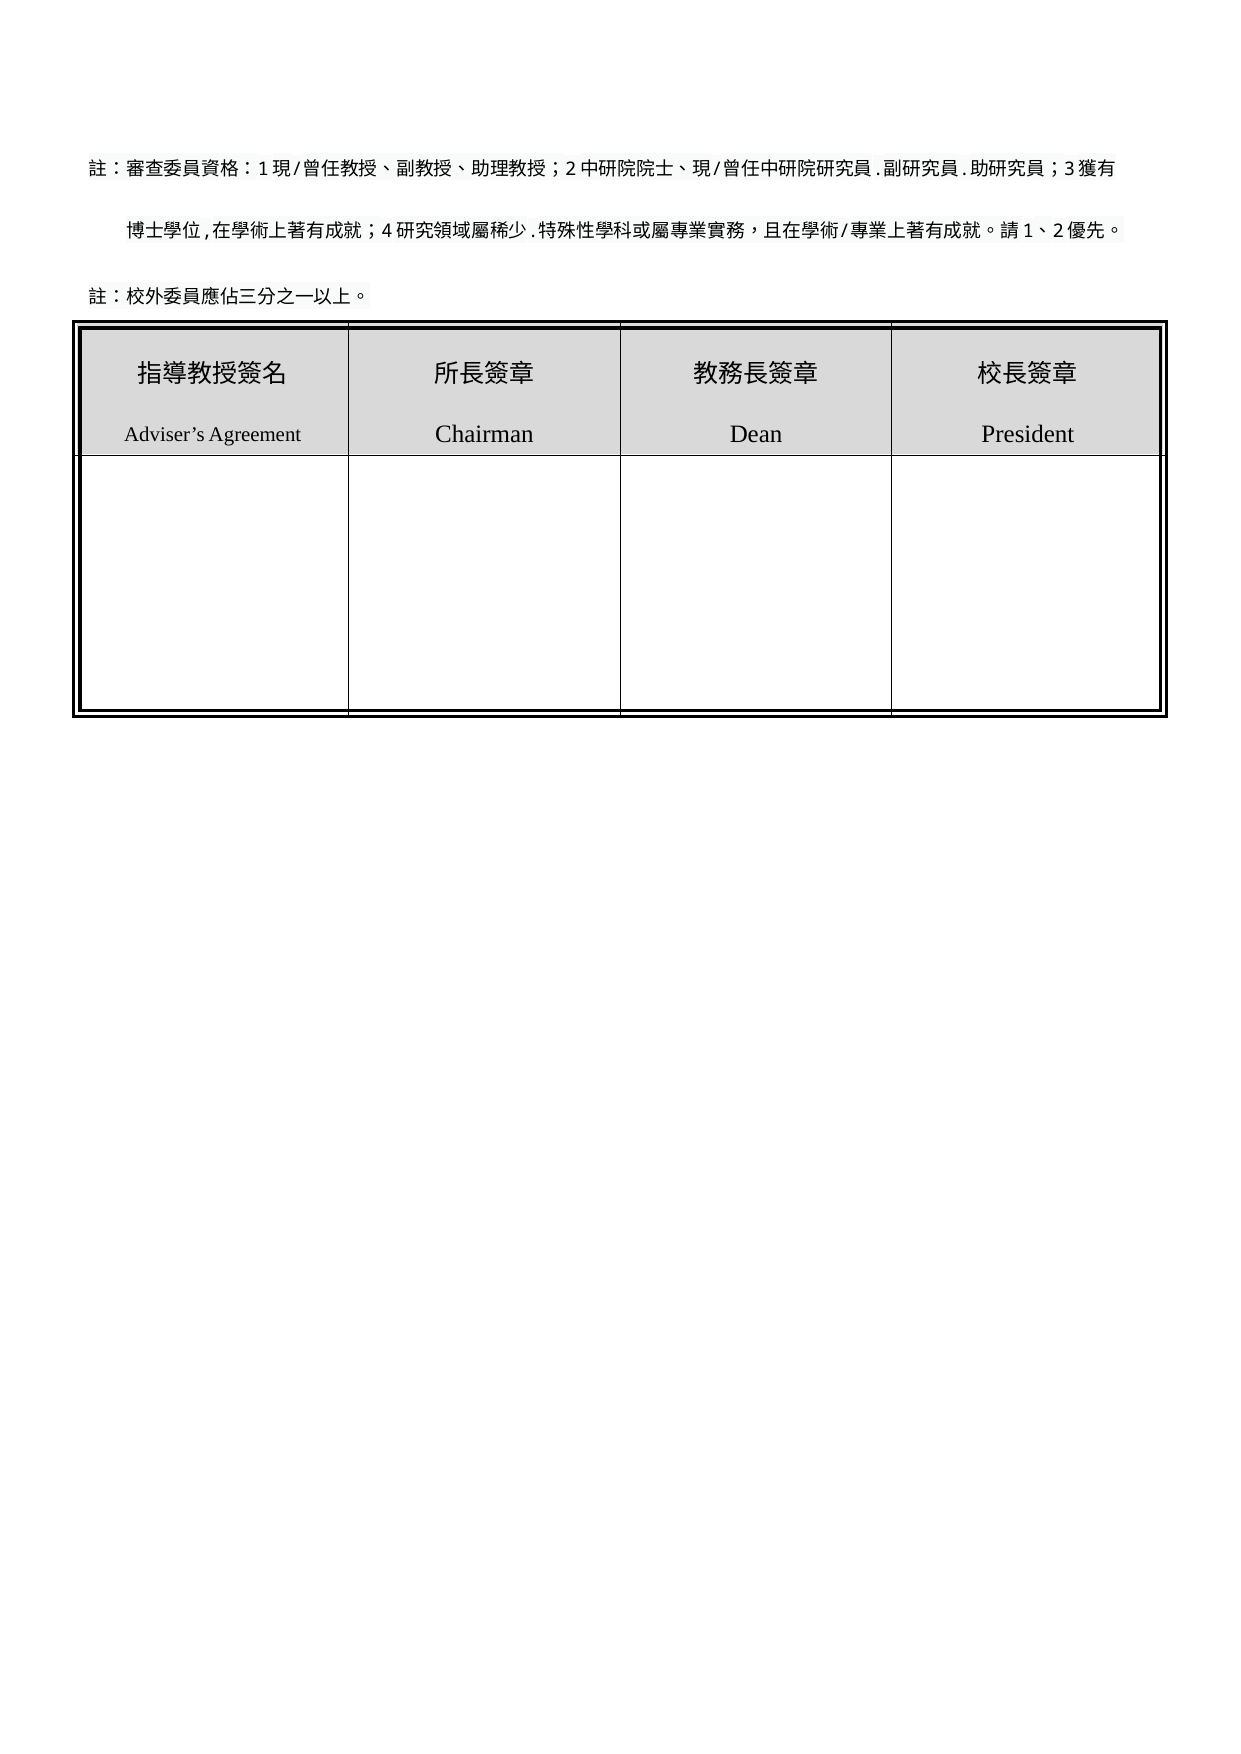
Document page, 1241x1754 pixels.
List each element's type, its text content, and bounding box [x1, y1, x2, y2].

table_cell [349, 456, 620, 708]
table_header 校長簽章 President [892, 323, 1163, 454]
table_cell [892, 456, 1159, 708]
text 註：校外委員應佔三分之一以上。 [89, 254, 1122, 316]
table_cell [82, 456, 348, 708]
table_cell [621, 456, 891, 708]
table_header 指導教授簽名 Adviser’s Agreement [77, 323, 348, 454]
table_header 教務長簽章 Dean [621, 330, 891, 454]
text 註：審查委員資格：1現/曾任教授、副教授、助理教授；2中研院院士、現/曾任中研院研究員.副研究員.助研究員；3獲有博士學位,在學術上著有成就；4研究領域屬稀少.特殊性學科或屬專業實務，且在學術/專業上著有成就。請1、2優先。 [89, 125, 1122, 250]
table_header 所長簽章 Chairman [349, 330, 620, 454]
